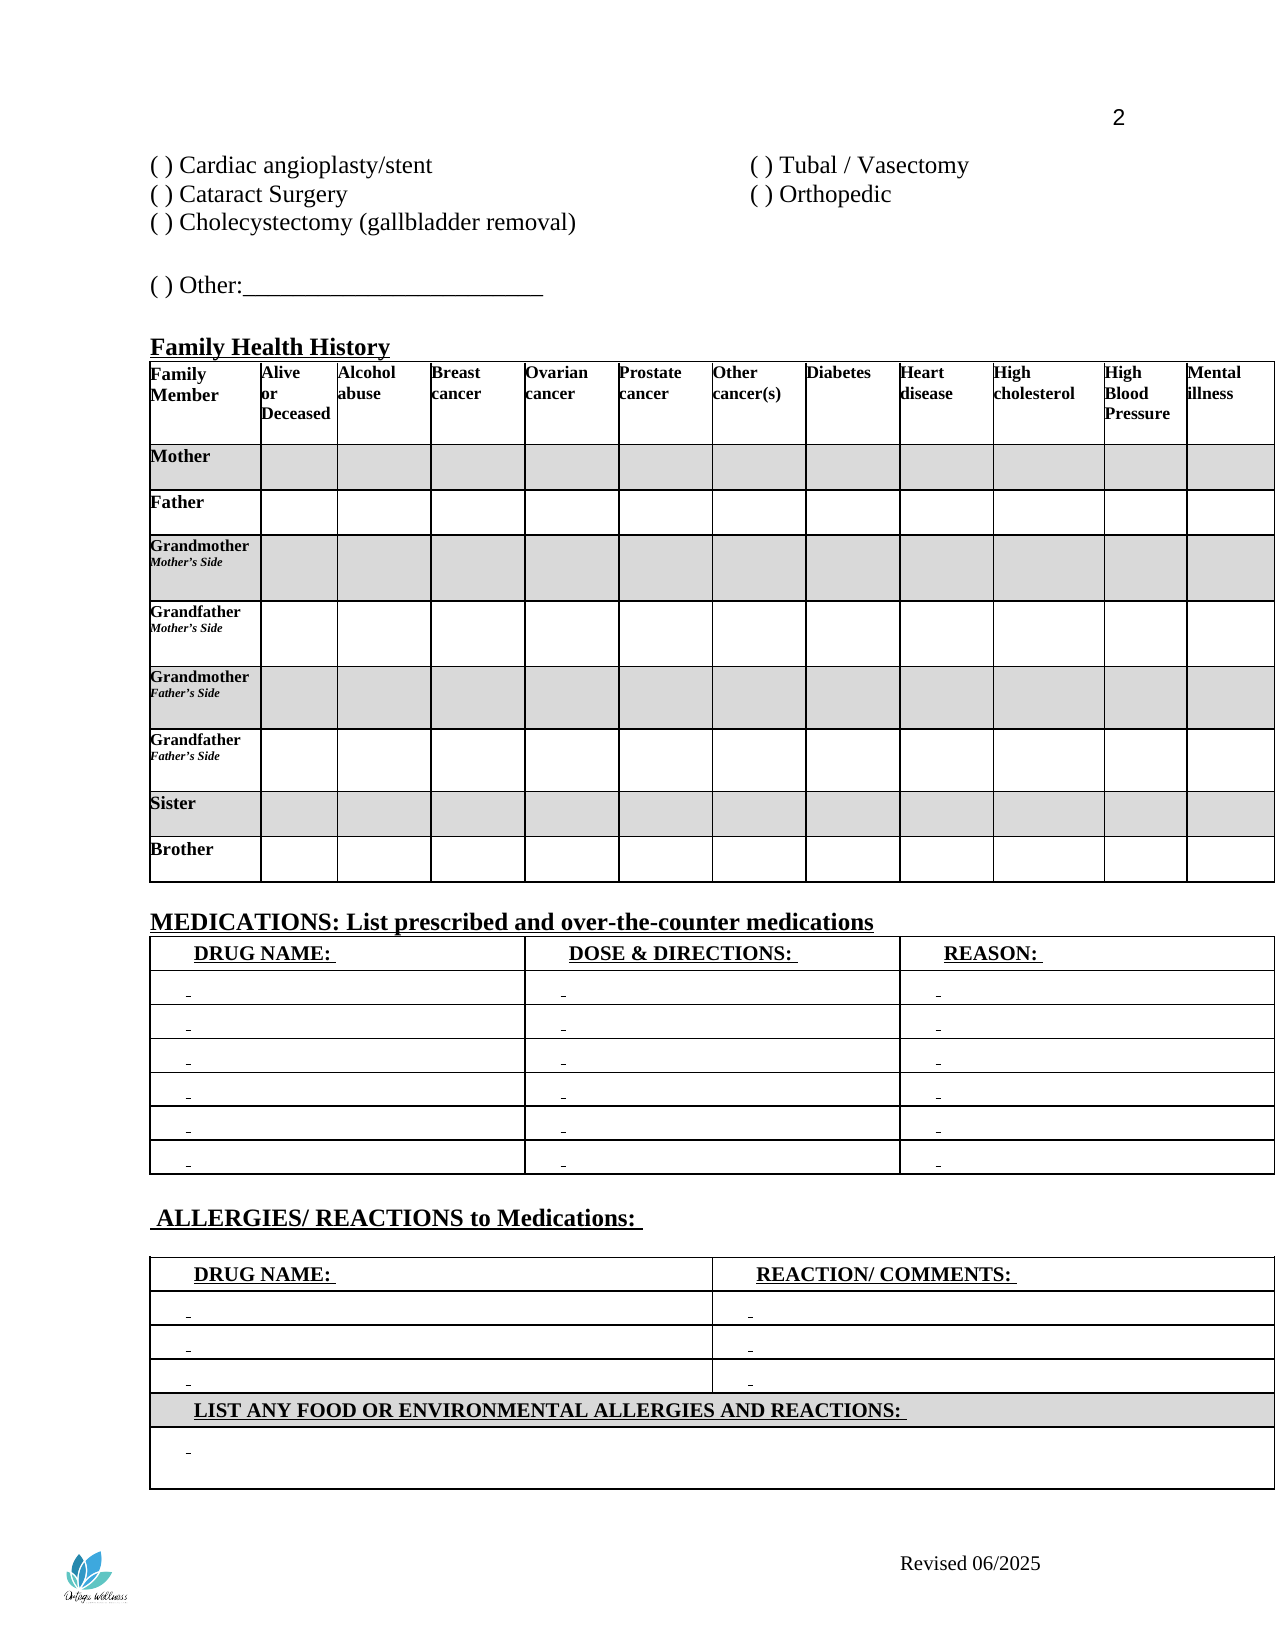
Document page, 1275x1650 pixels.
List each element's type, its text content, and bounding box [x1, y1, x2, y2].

table_cell [432, 730, 524, 791]
text ( ) Cataract Surgery ( ) Orthopedic [150, 179, 1125, 207]
table_cell [1188, 837, 1274, 881]
table_cell [151, 1005, 524, 1037]
table_header High cholesterol [994, 362, 1104, 444]
table_cell [1105, 536, 1186, 600]
table_cell Grandfather Mother’s Side [151, 602, 260, 666]
table_cell [901, 491, 993, 534]
table_cell [713, 730, 805, 791]
table_cell [901, 1141, 1274, 1173]
text ALLERGIES/ REACTIONS to Medications: [150, 1203, 1125, 1232]
table_cell Brother [151, 837, 260, 881]
table_cell [994, 491, 1104, 534]
table_cell [620, 445, 712, 489]
text ( ) Cardiac angioplasty/stent ( ) Tubal / Vasectomy [150, 150, 1125, 179]
table_cell [526, 445, 618, 489]
table_cell [901, 445, 993, 489]
table_cell [713, 536, 805, 600]
table_cell [526, 491, 618, 534]
table_cell [1188, 667, 1274, 728]
table_cell [338, 602, 430, 666]
table_cell [151, 1039, 524, 1071]
table_cell [526, 1141, 899, 1173]
table_header DOSE & DIRECTIONS: [526, 937, 899, 969]
table_cell [807, 837, 899, 881]
table_cell [338, 837, 430, 881]
table_cell [1188, 602, 1274, 666]
table_cell [807, 445, 899, 489]
table_cell [526, 837, 618, 881]
table_header High Blood Pressure [1105, 362, 1187, 444]
table_cell [901, 667, 993, 728]
table_cell [262, 792, 337, 836]
text ( ) Cholecystectomy (gallbladder removal) [150, 207, 1125, 236]
table_cell [713, 491, 805, 534]
table_cell [901, 792, 993, 836]
table_cell [713, 445, 805, 489]
table_cell [432, 491, 524, 534]
table_cell [901, 837, 993, 881]
table_header Family Member [151, 362, 261, 444]
table_cell Grandmother Father’s Side [151, 667, 260, 728]
table_cell [526, 971, 899, 1003]
table_cell [1105, 491, 1186, 534]
table_cell [338, 730, 430, 791]
table_cell [151, 1326, 712, 1358]
table_cell [526, 536, 618, 600]
table_cell [151, 1360, 712, 1392]
table_cell [713, 602, 805, 666]
table_header Prostate cancer [620, 362, 712, 444]
table_cell [713, 1360, 1274, 1392]
table_cell Sister [151, 792, 260, 836]
table_header Mental illness [1188, 362, 1274, 444]
table_cell [338, 536, 430, 600]
table_cell [1105, 730, 1186, 791]
table_cell [620, 730, 712, 791]
table_cell [807, 730, 899, 791]
table_cell [901, 536, 993, 600]
table_cell [432, 602, 524, 666]
table_cell [526, 1107, 899, 1139]
table_cell Grandmother Mother’s Side [151, 536, 260, 600]
table_cell [526, 1039, 899, 1071]
table_cell [338, 792, 430, 836]
table_cell [901, 1039, 1274, 1071]
table_cell [994, 730, 1104, 791]
table_cell [713, 1292, 1274, 1324]
table_cell LIST ANY FOOD OR ENVIRONMENTAL ALLERGIES AND REACTIONS: [151, 1394, 1274, 1426]
table_cell [620, 792, 712, 836]
table_cell [1188, 491, 1274, 534]
table_cell [262, 491, 337, 534]
table_cell [262, 602, 337, 666]
table_header DRUG NAME: [151, 1258, 712, 1290]
table_cell [432, 536, 524, 600]
table_cell [901, 730, 993, 791]
table_header DRUG NAME: [151, 937, 524, 969]
table_cell [901, 1107, 1274, 1139]
table_cell [262, 837, 337, 881]
table_header REACTION/ COMMENTS: [713, 1258, 1274, 1290]
table_cell [901, 602, 993, 666]
table_cell [807, 491, 899, 534]
table_cell [262, 536, 337, 600]
table_cell [338, 667, 430, 728]
table_cell [713, 837, 805, 881]
table_cell [1105, 445, 1186, 489]
table_cell [1188, 445, 1274, 489]
table_cell [151, 1292, 712, 1324]
table_cell [262, 730, 337, 791]
table_cell [901, 971, 1274, 1003]
table_cell [807, 792, 899, 836]
table_header Heart disease [901, 362, 993, 444]
table_cell [432, 667, 524, 728]
table_cell [994, 445, 1104, 489]
table_cell [432, 445, 524, 489]
table_cell [151, 1428, 1274, 1488]
table_cell [1188, 730, 1274, 791]
table_cell [526, 730, 618, 791]
table_cell [338, 445, 430, 489]
table_header Other cancer(s) [713, 362, 806, 444]
picture [56, 1547, 136, 1609]
table_cell [901, 1005, 1274, 1037]
table_cell [620, 667, 712, 728]
table_header REASON: [901, 937, 1274, 969]
table_header Alive or Deceased [262, 362, 337, 444]
table_header Diabetes [807, 362, 900, 444]
text Family Health History [150, 332, 1125, 361]
table_cell [901, 1073, 1274, 1105]
table_cell [1105, 792, 1186, 836]
table_cell [713, 667, 805, 728]
table_cell [1105, 837, 1186, 881]
table_cell [994, 792, 1104, 836]
table_cell [262, 667, 337, 728]
table_cell [1105, 602, 1186, 666]
table_cell [713, 1326, 1274, 1358]
table_cell [262, 445, 337, 489]
table_cell [713, 792, 805, 836]
table_cell [151, 1073, 524, 1105]
table_cell [994, 602, 1104, 666]
table_cell [1188, 536, 1274, 600]
table_cell [526, 792, 618, 836]
table_cell [1188, 792, 1274, 836]
table_cell [620, 602, 712, 666]
table_cell [620, 491, 712, 534]
table_cell [151, 1107, 524, 1139]
table_cell [526, 1073, 899, 1105]
table_cell [807, 536, 899, 600]
table_cell [994, 837, 1104, 881]
table_cell [620, 536, 712, 600]
table_cell [432, 837, 524, 881]
table_cell [807, 602, 899, 666]
table_cell [526, 602, 618, 666]
table_cell [338, 491, 430, 534]
table_cell [151, 971, 524, 1003]
table_cell [620, 837, 712, 881]
table_cell [432, 792, 524, 836]
table_cell Grandfather Father’s Side [151, 730, 260, 791]
text MEDICATIONS: List prescribed and over-the-counter medications [150, 907, 1125, 936]
table_cell [526, 667, 618, 728]
table_header Breast cancer [432, 362, 525, 444]
table_cell Mother [151, 445, 260, 489]
text ( ) Other:________________________ [150, 270, 1125, 298]
table_header Ovarian cancer [526, 362, 619, 444]
table_cell [994, 536, 1104, 600]
table_cell [807, 667, 899, 728]
table_cell [151, 1141, 524, 1173]
table_cell [994, 667, 1104, 728]
table_cell [526, 1005, 899, 1037]
table_cell [1105, 667, 1186, 728]
table_header Alcohol abuse [338, 362, 431, 444]
table_cell Father [151, 491, 260, 534]
